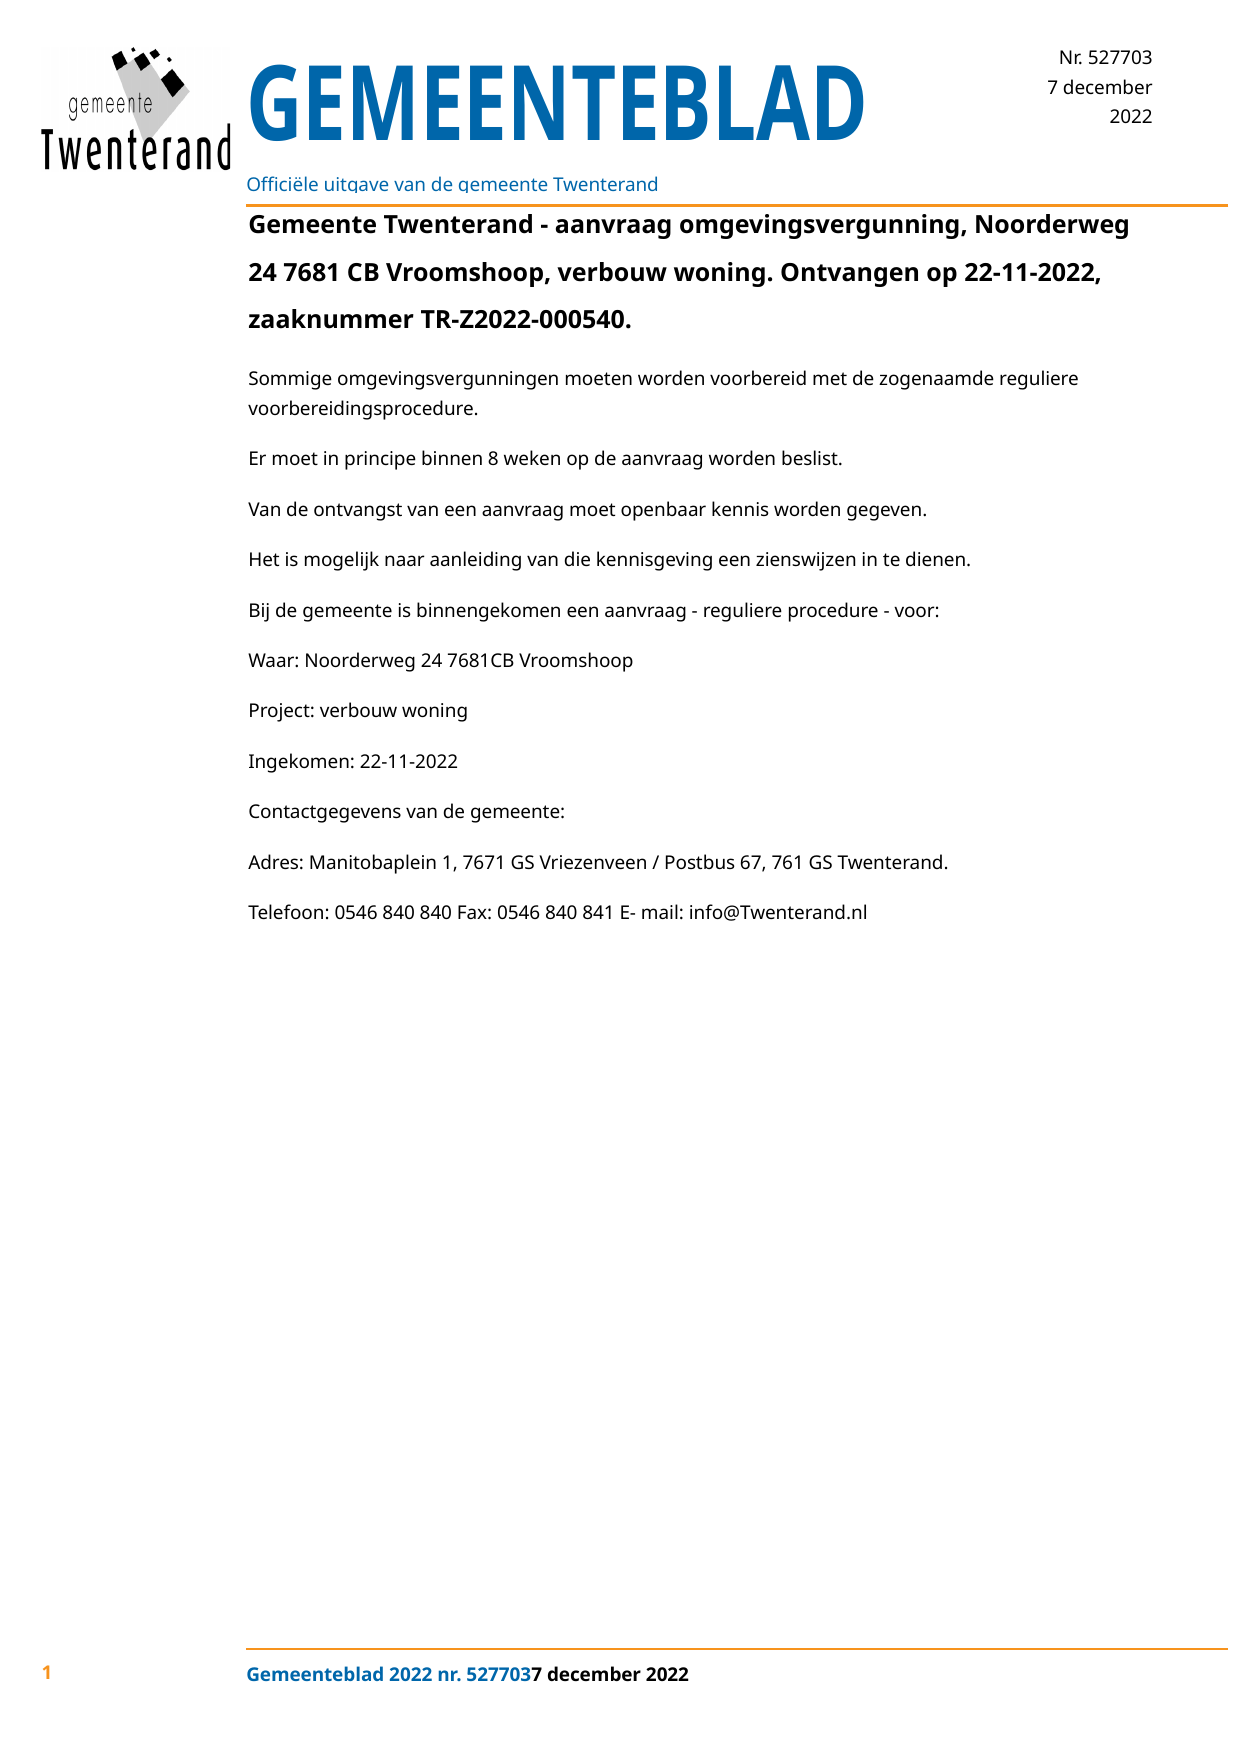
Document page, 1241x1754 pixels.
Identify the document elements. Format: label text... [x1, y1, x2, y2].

text Ingekomen: 22-11-2022 [248, 748, 1152, 774]
text Adres: Manitobaplein 1, 7671 GS Vriezenveen / Postbus 67, 761 GS Twenterand. [248, 849, 1152, 874]
text Het is mogelijk naar aanleiding van die kennisgeving een zienswijzen in te dienen. [248, 546, 1152, 572]
text Er moet in principe binnen 8 weken op de aanvraag worden beslist. [248, 446, 1152, 471]
text Telefoon: 0546 840 840 Fax: 0546 840 841 E- mail: info@Twenterand.nl [248, 899, 1152, 925]
text Gemeente Twenterand - aanvraag omgevingsvergunning, Noorderweg 24 7681 CB Vroomshoop, verbouw woning. Ontvangen op 22-11-2022, zaaknummer TR-Z2022-000540. [248, 207, 1152, 336]
text Bij de gemeente is binnengekomen een aanvraag - reguliere procedure - voor: [248, 597, 1152, 622]
text Sommige omgevingsvergunningen moeten worden voorbereid met de zogenaamde reguliere voorbereidingsprocedure. [248, 366, 1152, 421]
text Van de ontvangst van een aanvraag moet openbaar kennis worden gegeven. [248, 496, 1152, 522]
text Contactgegevens van de gemeente: [248, 798, 1152, 824]
picture [41, 47, 231, 172]
text Waar: Noorderweg 24 7681CB Vroomshoop [248, 647, 1152, 673]
text Project: verbouw woning [248, 698, 1152, 723]
